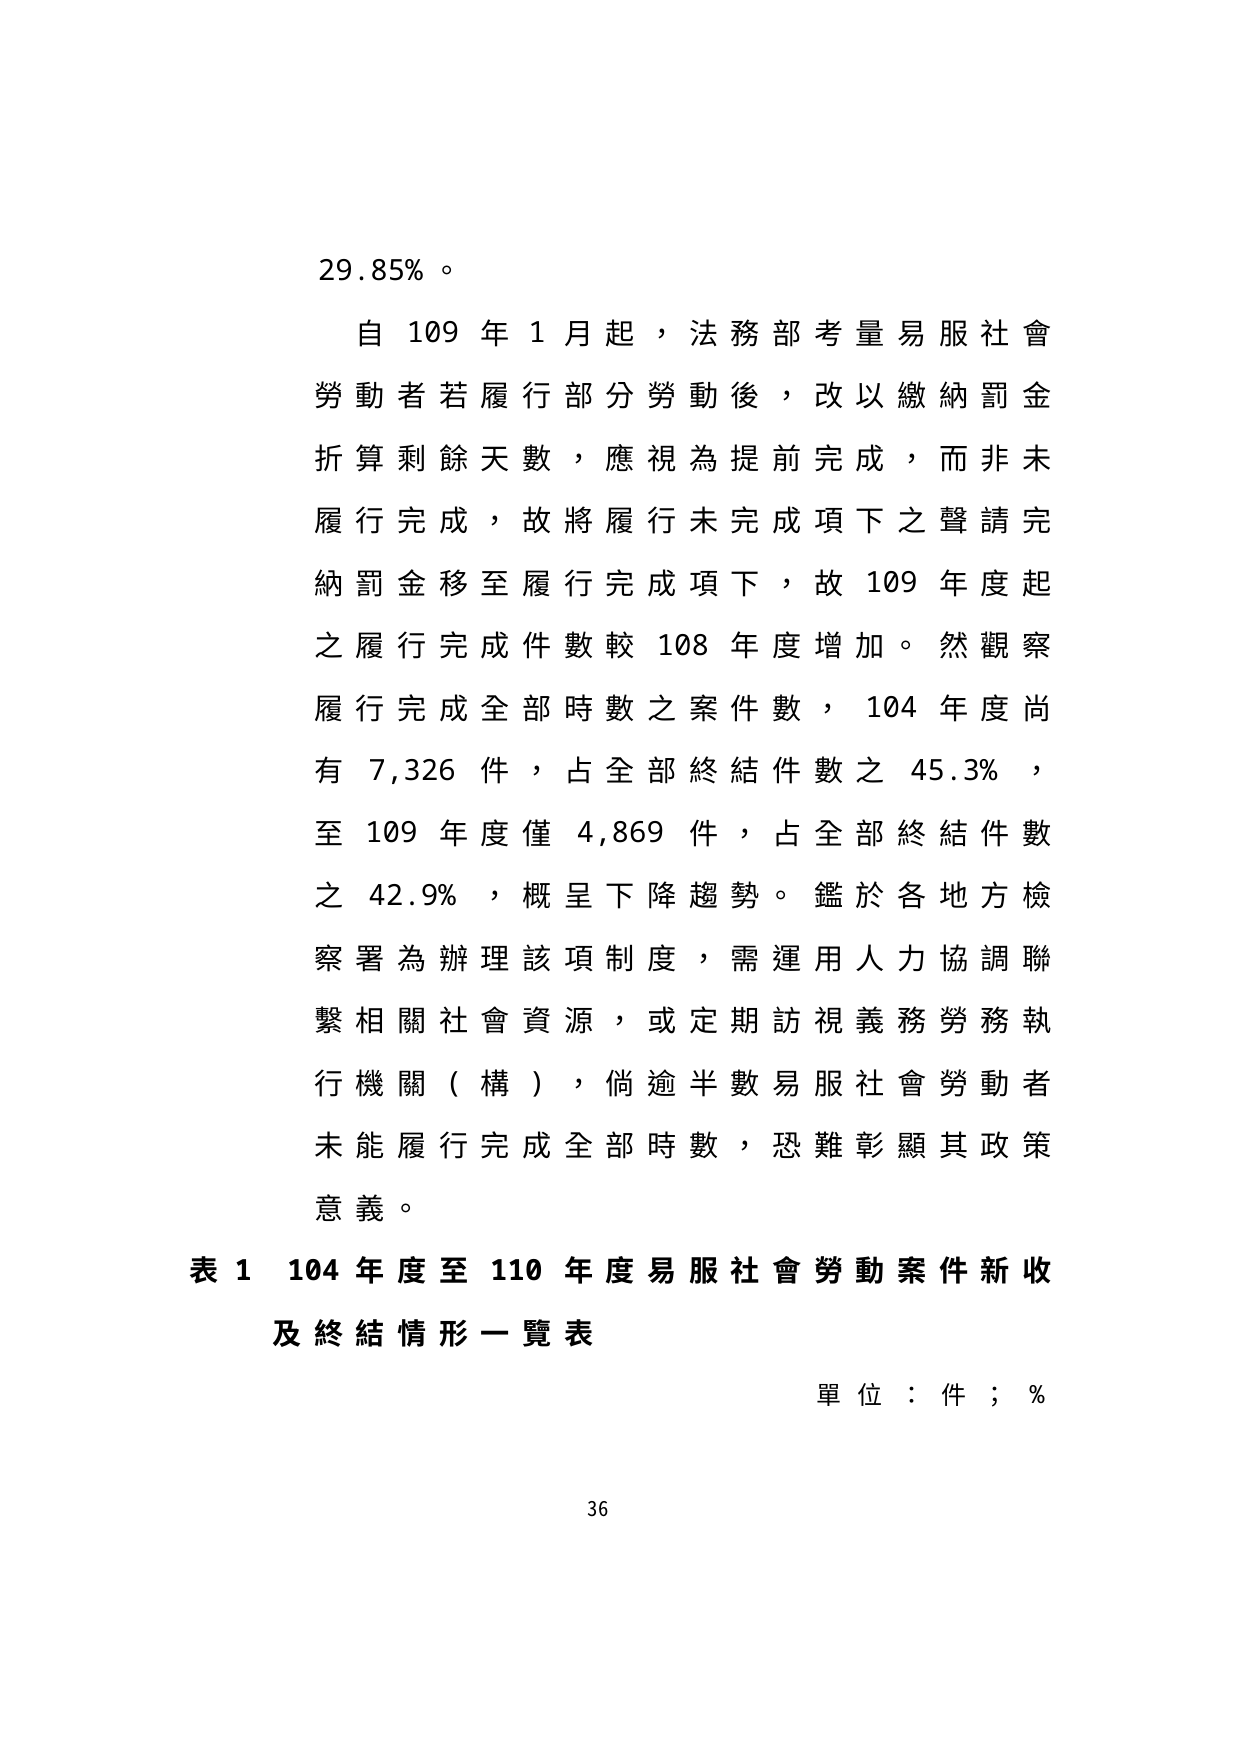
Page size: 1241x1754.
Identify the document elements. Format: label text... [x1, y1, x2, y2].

text 單位：件；% [183, 1352, 1058, 1415]
text 29.85%。 [271, 227, 1058, 290]
text 自109年1月起，法務部考量易服社會勞動者若履行部分勞動後，改以繳納罰金折算剩餘天數，應視為提前完成，而非未履行完成，故將履行未完成項下之聲請完納罰金移至履行完成項下，故109年度起之履行完成件數較108年度增加。然觀察履行完成全部時數之案件數，104年度尚有7,326件，占全部終結件數之45.3%，至109年度僅4,869件，占全部終結件數之42.9%，概呈下降趨勢。鑑於各地方檢察署為辦理該項制度，需運用人力協調聯繫相關社會資源，或定期訪視義務勞務執行機關(構)，倘逾半數易服社會勞動者未能履行完成全部時數，恐難彰顯其政策意義。 [271, 290, 1058, 1227]
text 表1 104年度至110年度易服社會勞動案件新收及終結情形一覽表 [183, 1227, 1058, 1352]
